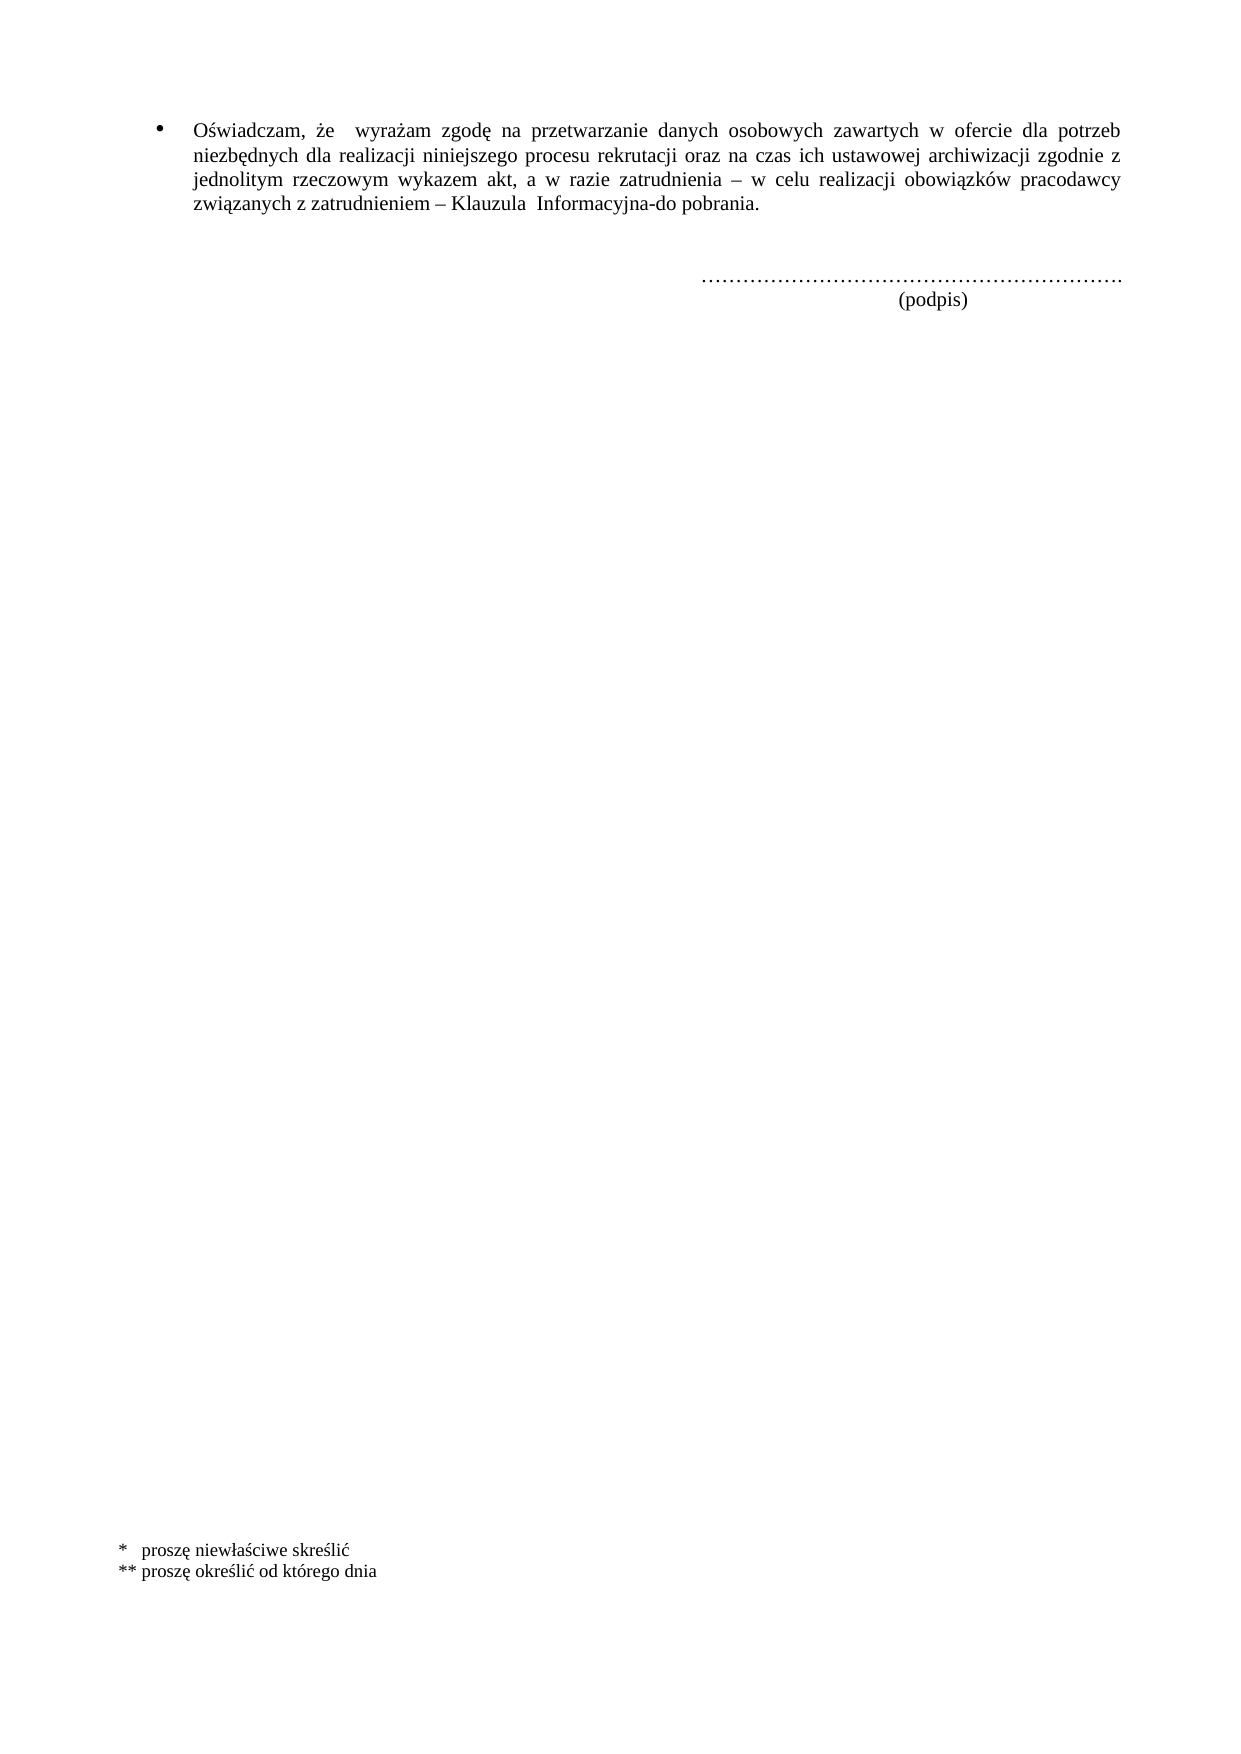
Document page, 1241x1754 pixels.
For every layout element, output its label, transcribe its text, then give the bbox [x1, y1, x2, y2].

text * proszę niewłaściwe skreślić [118, 1539, 1122, 1560]
list Oświadczam, że wyrażam zgodę na przetwarzanie danych osobowych zawartych w ofercie dla potrzeb niezbędnych dla realizacji niniejszego procesu rekrutacji oraz na czas ich ustawowej archiwizacji zgodnie z jednolitym rzeczowym wykazem akt, a w razie zatrudnienia – w celu realizacji obowiązków pracodawcy związanych z zatrudnieniem – Klauzula Informacyjna-do pobrania. [156, 118, 1122, 215]
text ……………………………………………………. [118, 239, 1122, 287]
text (podpis) [118, 287, 1122, 311]
text ** proszę określić od którego dnia [118, 1560, 1122, 1582]
